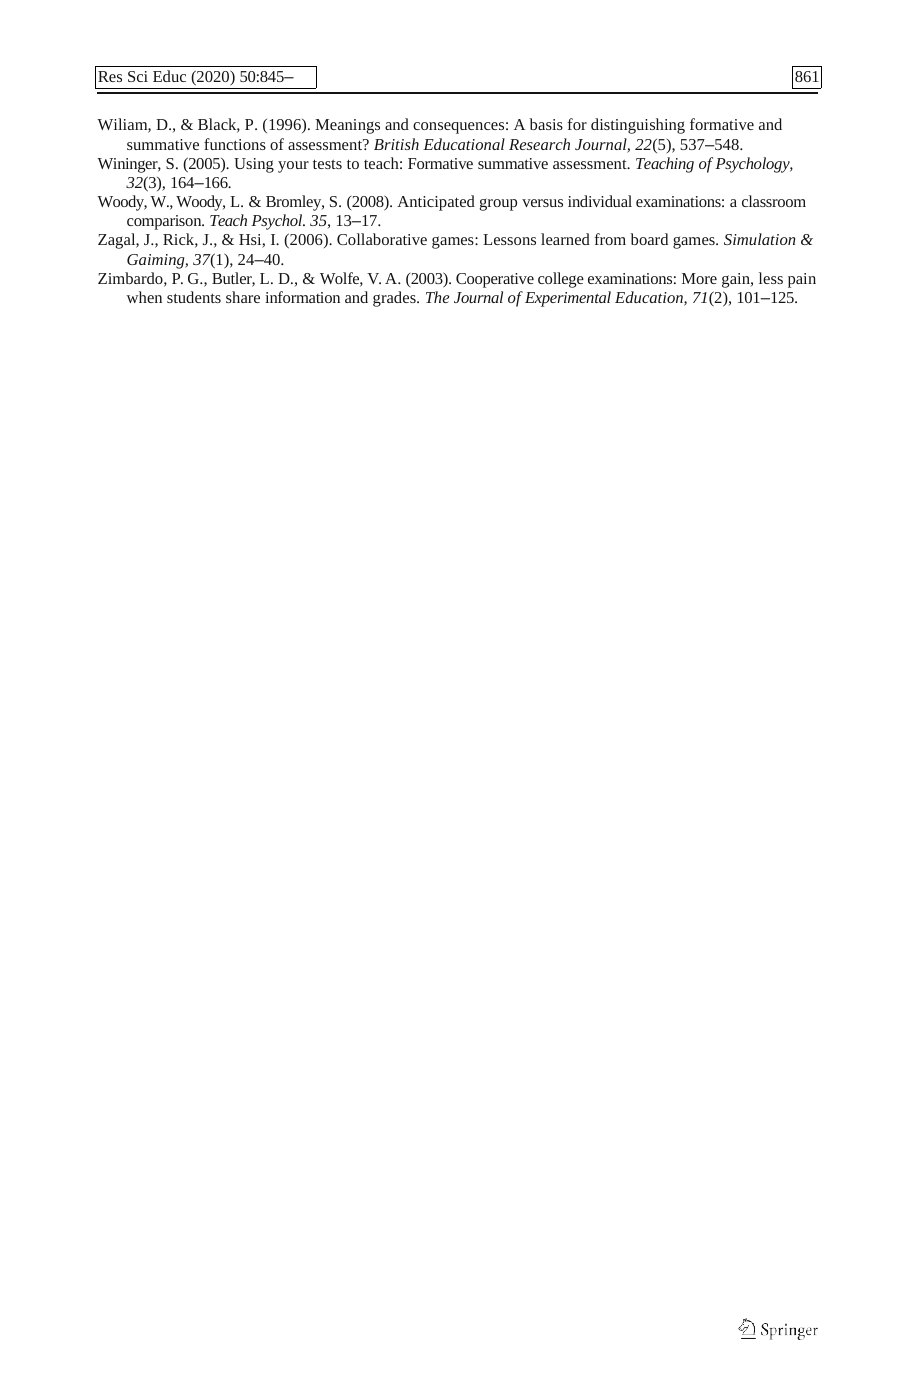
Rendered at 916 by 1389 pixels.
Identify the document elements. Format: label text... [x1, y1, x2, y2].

picture [738, 1318, 756, 1339]
text Wininger, S. (2005). Using your tests to teach: Formative summative assessment. Teaching of Psychology, 32(3), 164–166. [97, 153, 830, 192]
picture [761, 1323, 818, 1340]
text Zagal, J., Rick, J., & Hsi, I. (2006). Collaborative games: Lessons learned from board games. Simulation & Gaiming, 37(1), 24–40. [97, 230, 830, 268]
text Woody, W., Woody, L. & Bromley, S. (2008). Anticipated group versus individual examinations: a classroom comparison. Teach Psychol. 35, 13–17. [97, 192, 830, 230]
text Zimbardo, P. G., Butler, L. D., & Wolfe, V. A. (2003). Cooperative college examinations: More gain, less pain when students share information and grades. The Journal of Experimental Education, 71(2), 101–125. [97, 268, 830, 307]
text Wiliam, D., & Black, P. (1996). Meanings and consequences: A basis for distinguishing formative and summative functions of assessment? British Educational Research Journal, 22(5), 537–548. [97, 115, 830, 153]
